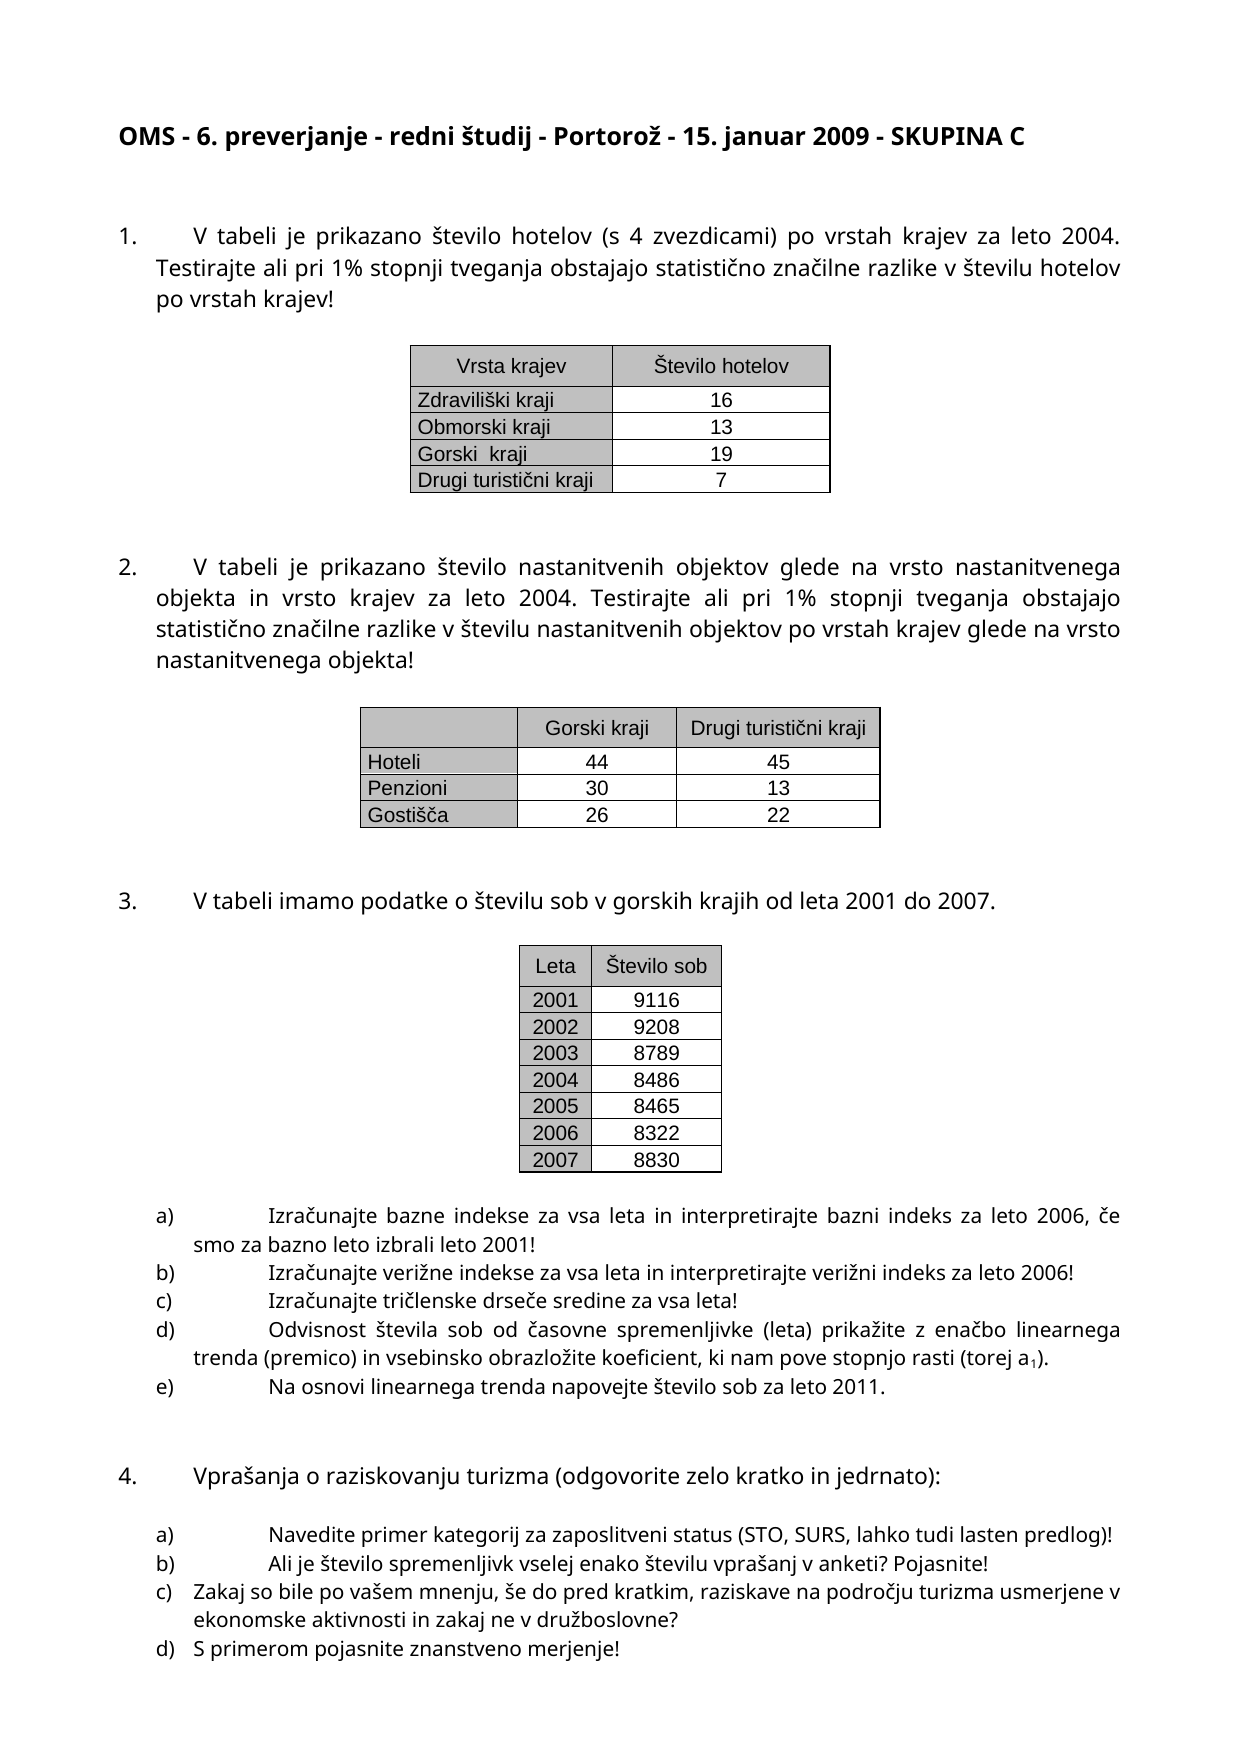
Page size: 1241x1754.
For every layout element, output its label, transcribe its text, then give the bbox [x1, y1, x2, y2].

table_cell 13 [613, 413, 829, 439]
table_header Število sob [592, 946, 721, 986]
list Zakaj so bile po vašem mnenju, še do pred kratkim, raziskave na področju turizma usmerjene v ekonomske aktivnosti in zakaj ne v družboslovne? [156, 1577, 1122, 1634]
table_cell Gostišča [361, 801, 517, 827]
list Na osnovi linearnega trenda napovejte število sob za leto 2011. [156, 1372, 1122, 1400]
list Navedite primer kategorij za zaposlitveni status (STO, SURS, lahko tudi lasten predlog)! [156, 1520, 1122, 1549]
table_cell 8486 [592, 1066, 721, 1092]
table_cell 30 [518, 775, 676, 800]
table_cell 2005 [520, 1093, 591, 1118]
list Izračunajte bazne indekse za vsa leta in interpretirajte bazni indeks za leto 2006, če smo za bazno leto izbrali leto 2001! [156, 1201, 1122, 1258]
list V tabeli imamo podatke o številu sob v gorskih krajih od leta 2001 do 2007. [118, 885, 1122, 916]
table_cell Hoteli [361, 748, 517, 773]
table_cell 44 [518, 748, 676, 773]
list V tabeli je prikazano število hotelov (s 4 zvezdicami) po vrstah krajev za leto 2004. Testirajte ali pri 1% stopnji tveganja obstajajo statistično značilne razlike v številu hotelov po vrstah krajev! [118, 220, 1122, 314]
table_cell 2006 [520, 1119, 591, 1145]
list Izračunajte tričlenske drseče sredine za vsa leta! [156, 1287, 1122, 1315]
table_cell 7 [613, 466, 829, 492]
list S primerom pojasnite znanstveno merjenje! [156, 1634, 1122, 1662]
table_cell Obmorski kraji [411, 413, 612, 439]
table_header Število hotelov [613, 346, 829, 386]
list Ali je število spremenljivk vselej enako številu vprašanj v anketi? Pojasnite! [156, 1549, 1122, 1577]
table_cell 2007 [520, 1146, 591, 1171]
table_header Vrsta krajev [411, 346, 612, 386]
list Izračunajte verižne indekse za vsa leta in interpretirajte verižni indeks za leto 2006! [156, 1258, 1122, 1287]
table_cell 8465 [592, 1093, 721, 1118]
table_header Leta [520, 946, 591, 986]
table_cell 13 [677, 775, 879, 800]
table_cell 8789 [592, 1040, 721, 1065]
text OMS - 6. preverjanje - redni študij - Portorož - 15. januar 2009 - SKUPINA C [118, 118, 1122, 152]
list V tabeli je prikazano število nastanitvenih objektov glede na vrsto nastanitvenega objekta in vrsto krajev za leto 2004. Testirajte ali pri 1% stopnji tveganja obstajajo statistično značilne razlike v številu nastanitvenih objektov po vrstah krajev glede na vrsto nastanitvenega objekta! [118, 550, 1122, 675]
list Vprašanja o raziskovanju turizma (odgovorite zelo kratko in jedrnato): [118, 1460, 1122, 1492]
table_cell Zdraviliški kraji [411, 387, 612, 412]
table_cell 26 [518, 801, 676, 827]
table_cell Drugi turistični kraji [411, 466, 612, 492]
table_cell Penzioni [361, 775, 517, 800]
table_cell 19 [613, 440, 829, 465]
table_cell 2003 [520, 1040, 591, 1065]
table_cell 2002 [520, 1013, 591, 1039]
table_header Gorski kraji [518, 708, 676, 747]
table_cell 2001 [520, 987, 591, 1012]
table_cell 8830 [592, 1146, 721, 1171]
table_header Drugi turistični kraji [677, 708, 879, 747]
list Odvisnost števila sob od časovne spremenljivke (leta) prikažite z enačbo linearnega trenda (premico) in vsebinsko obrazložite koeficient, ki nam pove stopnjo rasti (torej a1). [156, 1315, 1122, 1372]
table_cell 8322 [592, 1119, 721, 1145]
table_cell 45 [677, 748, 879, 773]
table_cell 2004 [520, 1066, 591, 1092]
table_header [361, 708, 517, 747]
table_cell Gorski kraji [411, 440, 612, 465]
table_cell 22 [677, 801, 879, 827]
table_cell 9208 [592, 1013, 721, 1039]
table_cell 9116 [592, 987, 721, 1012]
table_cell 16 [613, 387, 829, 412]
